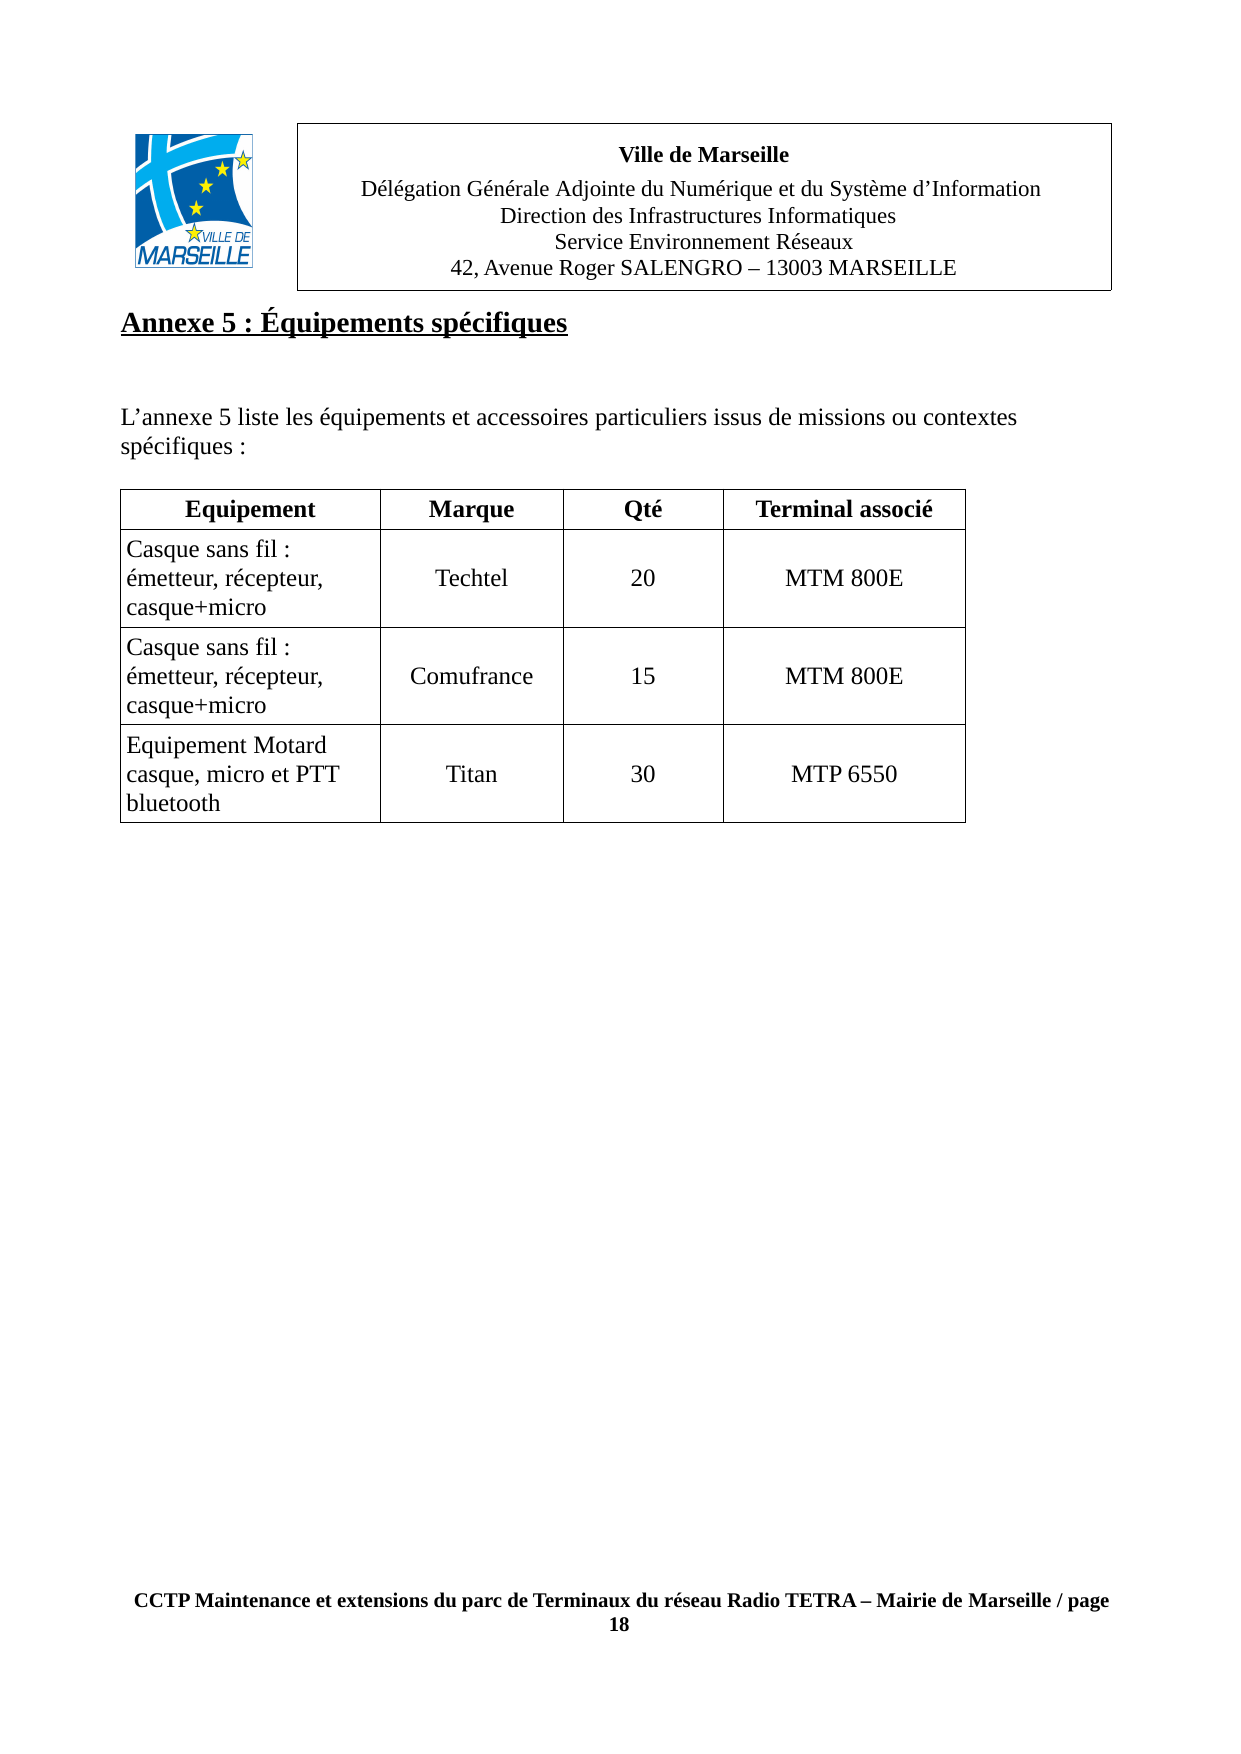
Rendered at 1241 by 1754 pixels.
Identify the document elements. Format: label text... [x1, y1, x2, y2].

table_cell 30 [564, 725, 723, 822]
table_cell Casque sans fil : émetteur, récepteur, casque+micro [121, 628, 380, 724]
table_header Marque [381, 490, 563, 529]
table_header Equipement [121, 490, 380, 529]
table_cell Equipement Motard casque, micro et PTT bluetooth [121, 725, 380, 822]
table_cell Titan [381, 725, 563, 822]
table_cell Casque sans fil : émetteur, récepteur, casque+micro [121, 530, 380, 627]
subtitle Annexe 5 : Équipements spécifiques [120, 305, 1123, 338]
table_cell Comufrance [381, 628, 563, 724]
table_header Terminal associé [724, 490, 965, 529]
table_cell 20 [564, 530, 723, 627]
table_cell MTM 800E [724, 530, 965, 627]
table_cell MTM 800E [724, 628, 965, 724]
table_cell 15 [564, 628, 723, 724]
table_cell Techtel [381, 530, 563, 627]
text L’annexe 5 liste les équipements et accessoires particuliers issus de missions ou contextes spécifiques : [120, 402, 1123, 460]
table_cell MTP 6550 [724, 725, 965, 822]
table_header Qté [564, 490, 723, 529]
